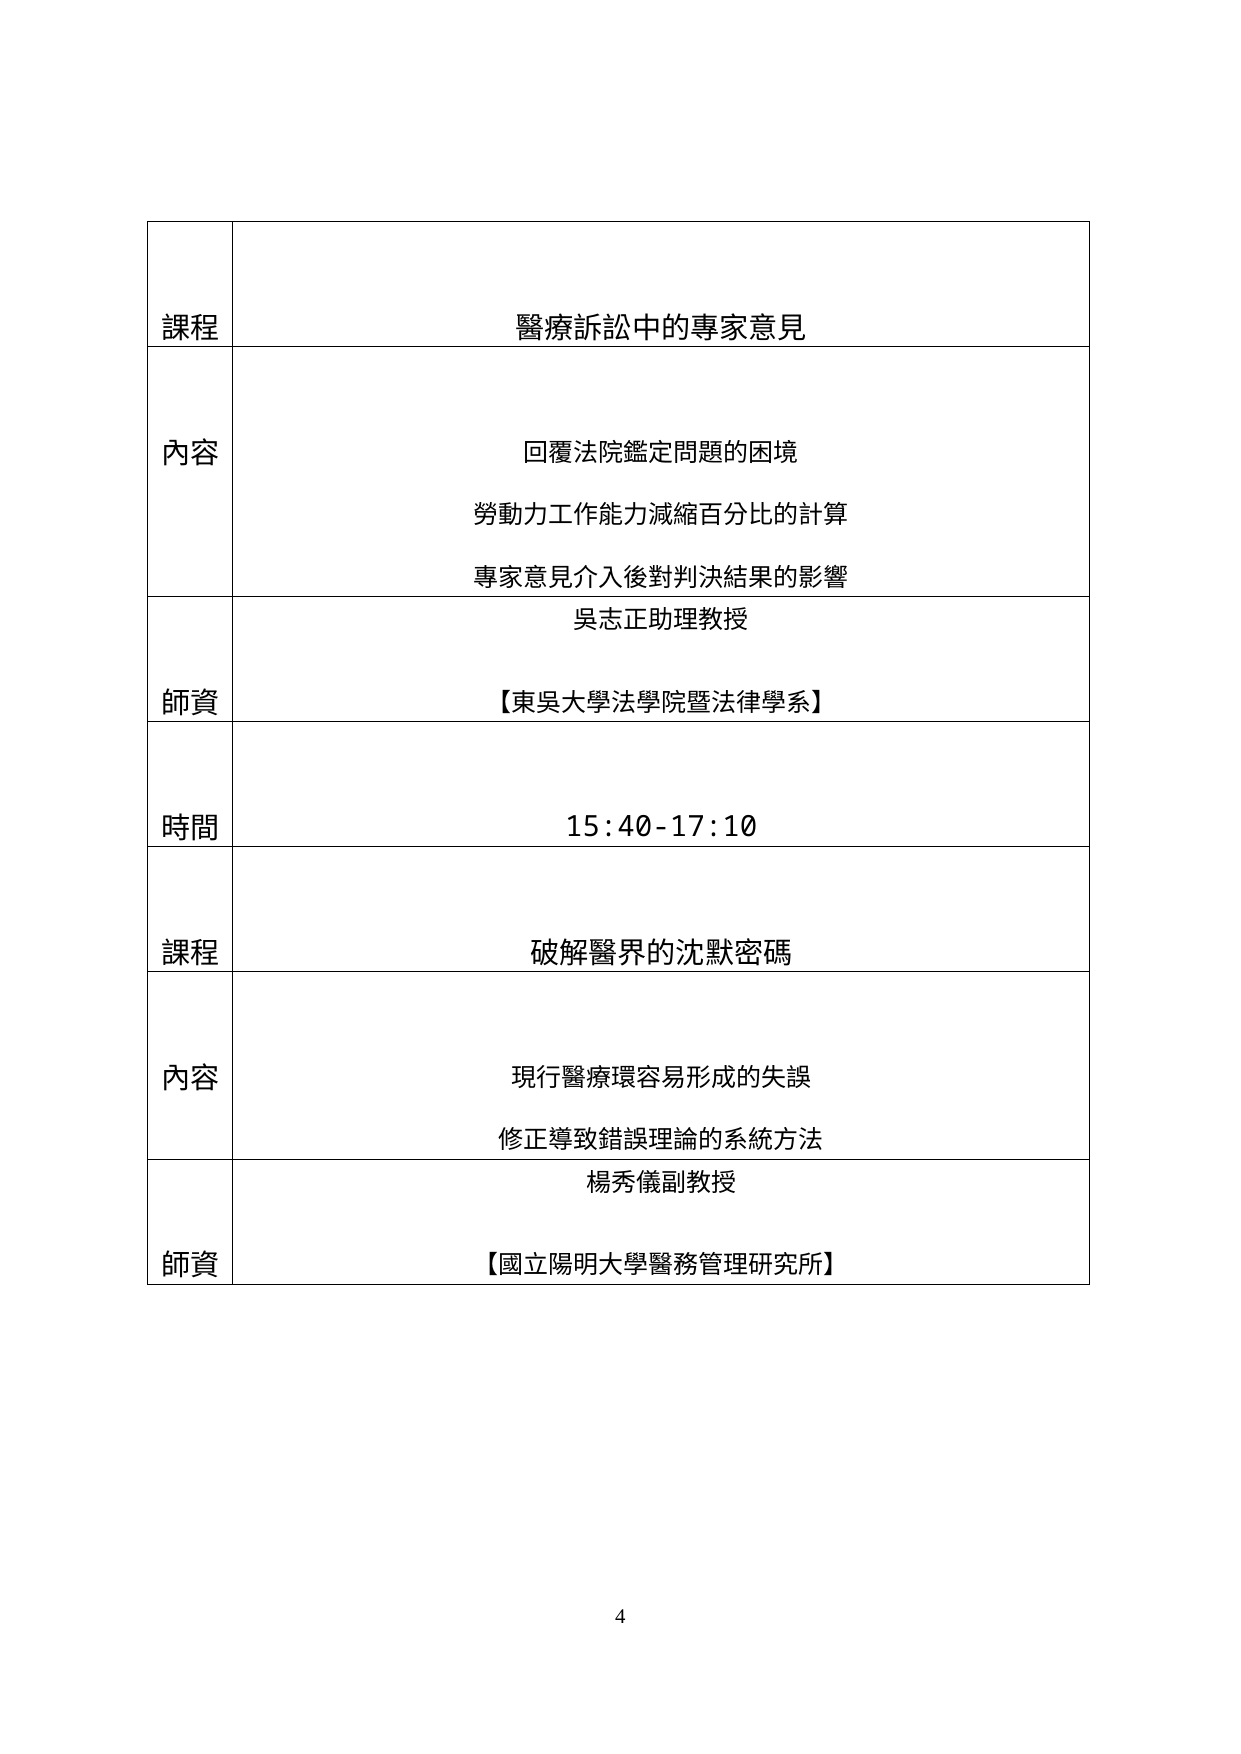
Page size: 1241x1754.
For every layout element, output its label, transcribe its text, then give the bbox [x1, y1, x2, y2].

table_cell 內容 [148, 972, 232, 1159]
table_cell 師資 [148, 597, 232, 721]
table_cell 師資 [148, 1160, 232, 1284]
table_cell 破解醫界的沈默密碼 [233, 847, 1089, 971]
table_cell 回覆法院鑑定問題的困境 勞動力工作能力減縮百分比的計算 專家意見介入後對判決結果的影響 [233, 347, 1089, 596]
table_cell 15:40-17:10 [233, 722, 1089, 846]
table_cell 現行醫療環容易形成的失誤 修正導致錯誤理論的系統方法 [233, 972, 1089, 1159]
table_cell 吳志正助理教授 【東吳大學法學院暨法律學系】 [233, 597, 1089, 721]
table_cell 時間 [148, 722, 232, 846]
table_cell 課程 [148, 222, 232, 346]
table_cell 楊秀儀副教授 【國立陽明大學醫務管理研究所】 [233, 1160, 1089, 1284]
table_cell 課程 [148, 847, 232, 971]
table_cell 醫療訴訟中的專家意見 [233, 222, 1089, 346]
table_cell 內容 [148, 347, 232, 596]
